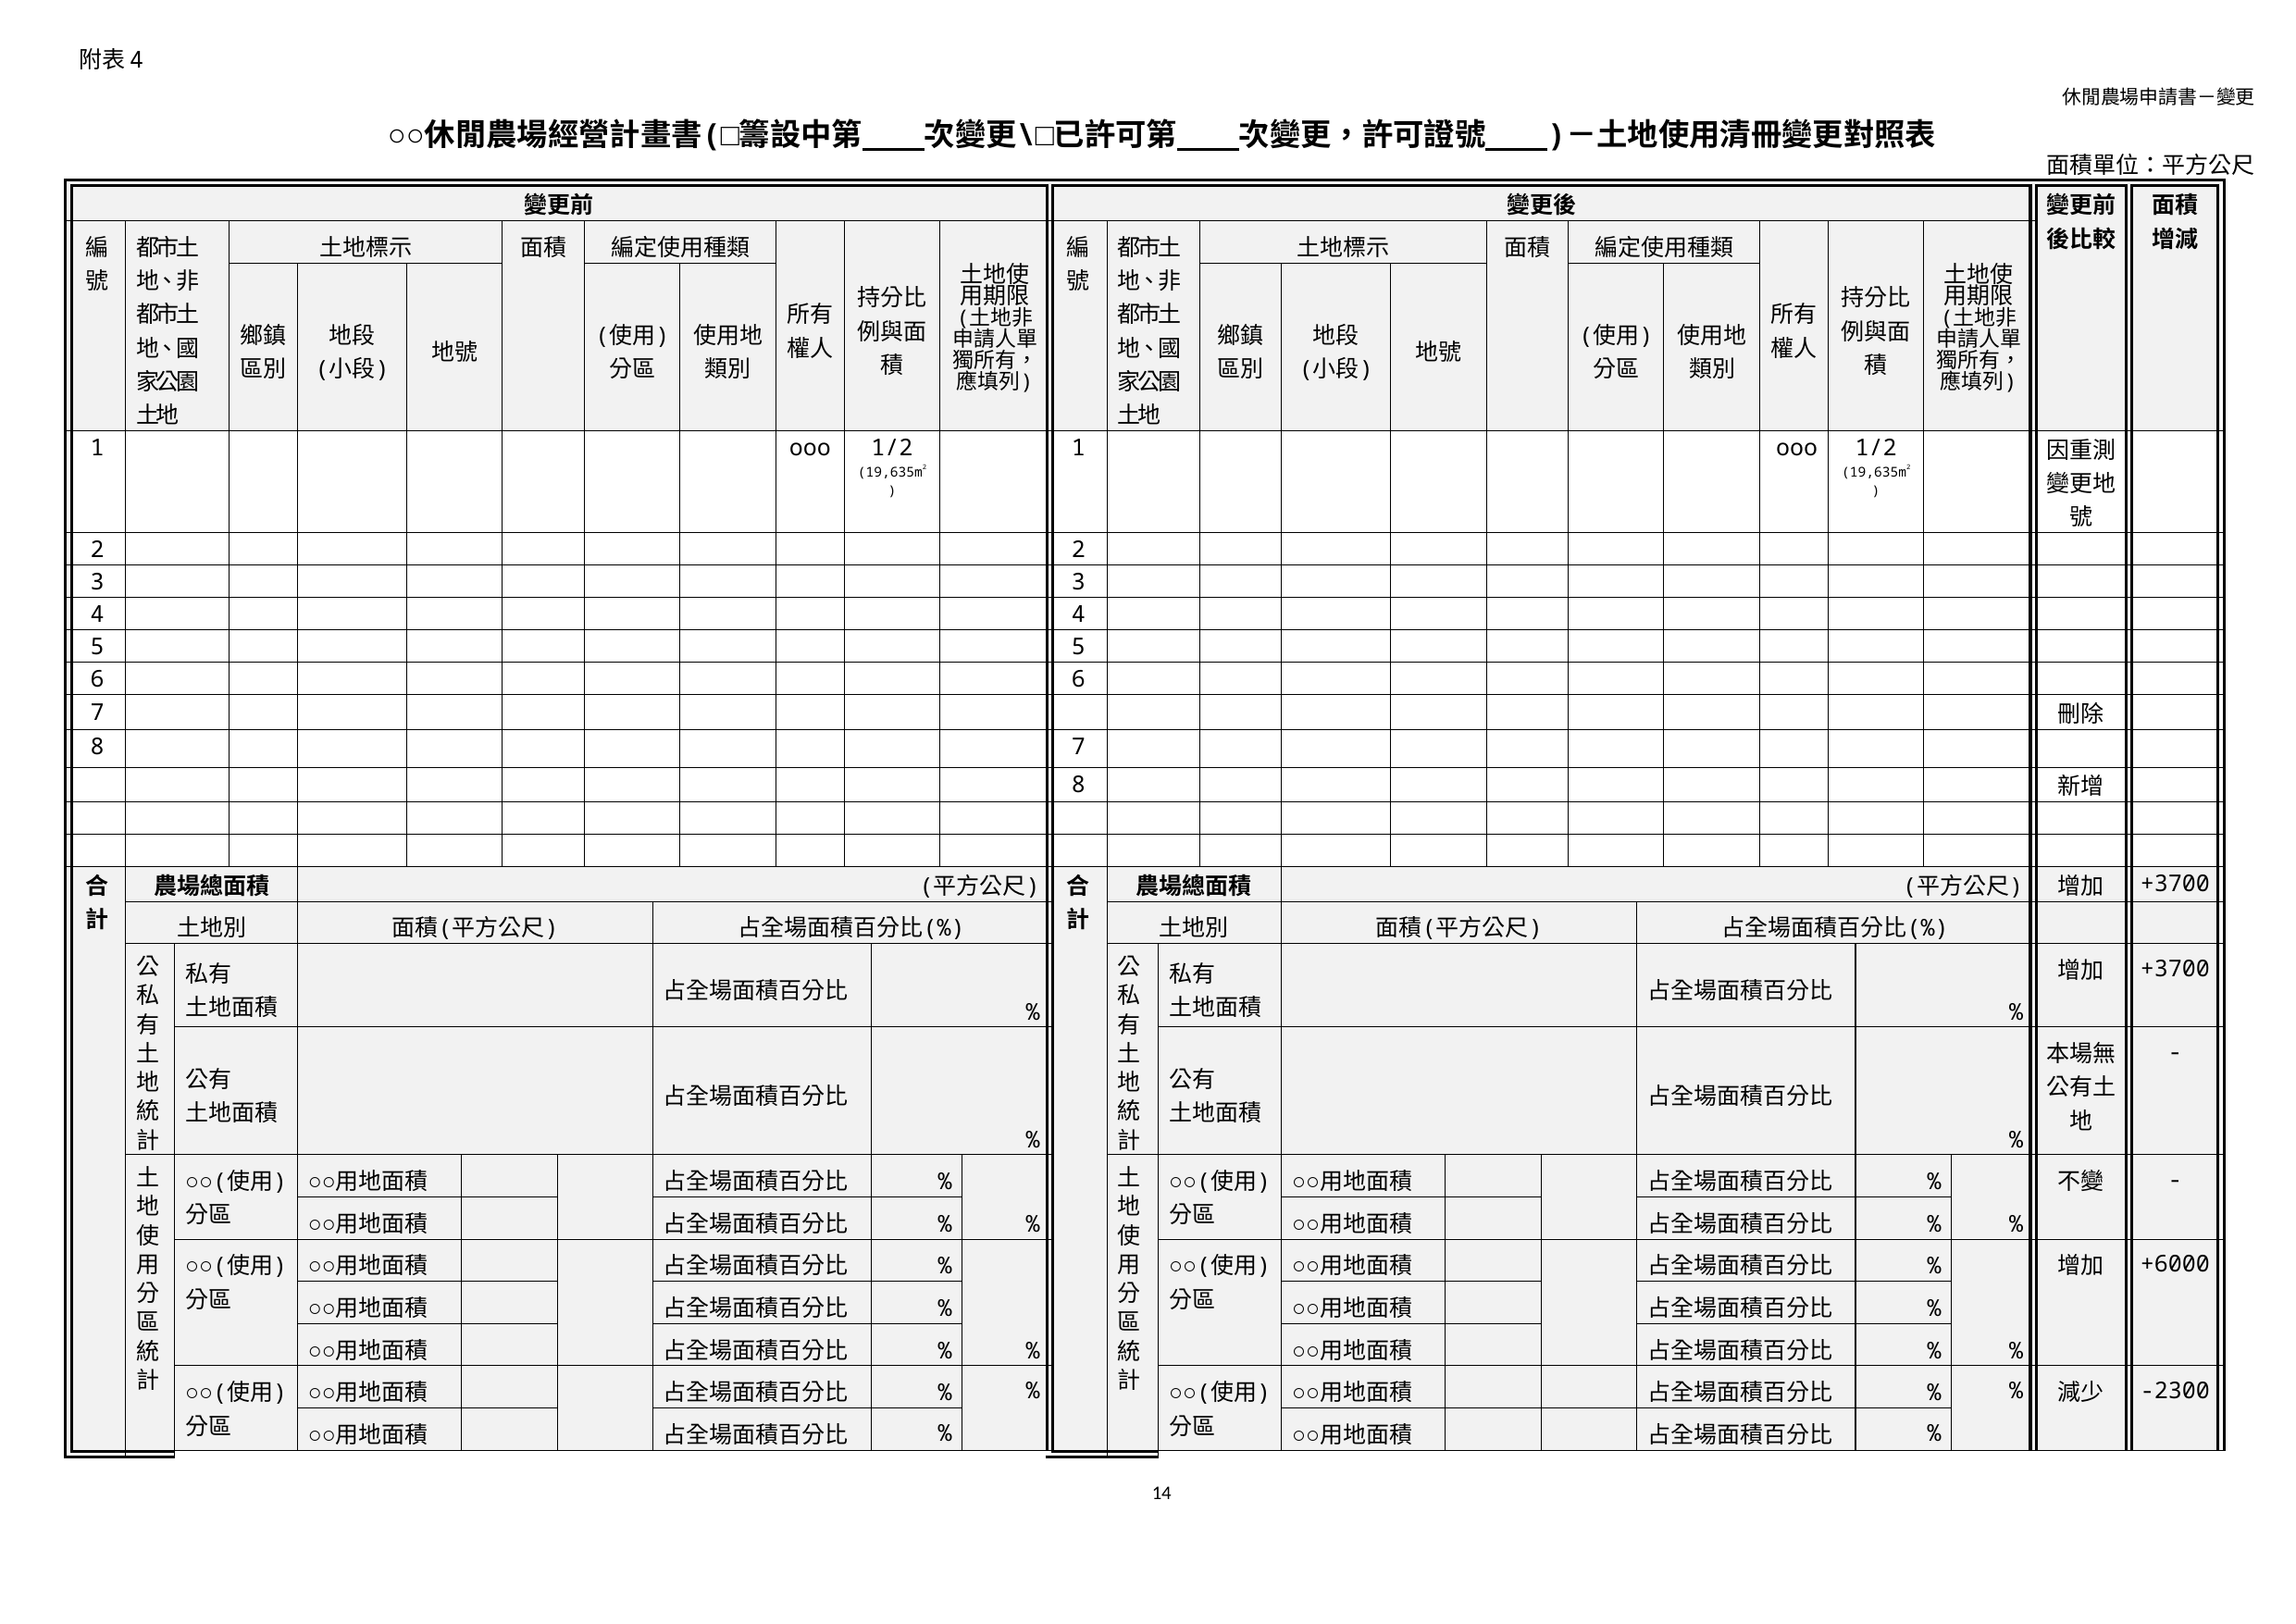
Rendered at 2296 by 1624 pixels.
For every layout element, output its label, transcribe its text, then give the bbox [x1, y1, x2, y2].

table_cell [1569, 695, 1663, 728]
table_cell [1664, 598, 1759, 629]
table_cell [1664, 802, 1759, 834]
table_cell % [872, 1155, 962, 1196]
table_cell [1487, 598, 1568, 629]
table_cell 面積(平方公尺) [1282, 902, 1636, 943]
table_cell 4 [1054, 598, 1107, 629]
table_cell [776, 768, 844, 801]
table_cell [2038, 630, 2125, 662]
table_cell [776, 835, 844, 866]
table_cell % [1856, 1155, 1951, 1196]
table_cell [1760, 598, 1828, 629]
table_cell 持分比例與面積 [845, 221, 939, 430]
table_cell ○○用地面積 [1282, 1240, 1445, 1281]
table_cell [503, 663, 584, 694]
table_cell 編定使用種類 [1569, 221, 1759, 263]
table_cell [1391, 835, 1486, 866]
table_cell 私有 土地面積 [175, 944, 297, 1026]
table_cell 占全場面積百分比 [653, 944, 871, 1026]
table_cell [1200, 630, 1281, 662]
table_cell [1282, 663, 1390, 694]
table_cell [2133, 533, 2216, 564]
table_cell [230, 431, 297, 532]
table_cell [73, 802, 125, 834]
table_cell [1829, 598, 1923, 629]
table_cell [1924, 768, 2029, 801]
table_cell [680, 835, 776, 866]
table_cell 5 [1054, 630, 1107, 662]
table_cell ○○用地面積 [298, 1240, 461, 1281]
table_cell [1924, 695, 2029, 728]
table_cell [1391, 630, 1486, 662]
table_cell [680, 598, 776, 629]
table_cell % [1952, 1366, 2029, 1450]
table_cell [1282, 1027, 1636, 1154]
table_cell [680, 565, 776, 597]
table_cell 占全場面積百分比 [653, 1366, 871, 1407]
table_cell [1108, 695, 1199, 728]
table_cell [1108, 730, 1199, 767]
table_cell [845, 768, 939, 801]
table_cell [298, 695, 406, 728]
table_cell (使用) 分區 [585, 264, 679, 430]
table_cell [1200, 598, 1281, 629]
table_cell 編定使用種類 [585, 221, 776, 263]
table_cell % [962, 1240, 1046, 1365]
table_cell [1487, 630, 1568, 662]
table_cell 所有權人 [1760, 221, 1828, 430]
table_cell [503, 598, 584, 629]
table_cell [680, 533, 776, 564]
table_cell 1/2 (19,635m2) [845, 431, 939, 532]
table_cell ○○用地面積 [298, 1324, 461, 1365]
table_cell 占全場面積百分比(%) [1637, 902, 2029, 943]
table_cell [1760, 695, 1828, 728]
table_cell [407, 565, 502, 597]
table_cell [585, 835, 679, 866]
table_cell 6 [1054, 663, 1107, 694]
table_cell [1487, 730, 1568, 767]
table_cell 公私有土地統計 [126, 944, 174, 1154]
table_cell 占全場面積百分比 [1637, 1240, 1855, 1281]
table_cell [845, 598, 939, 629]
table_cell [585, 431, 679, 532]
table_cell % [872, 944, 1046, 1026]
table_cell [940, 768, 1046, 801]
table_cell [2133, 565, 2216, 597]
table_cell 3 [1054, 565, 1107, 597]
table_cell [776, 695, 844, 728]
table_cell 土地別 [126, 902, 297, 943]
table_cell [2038, 565, 2125, 597]
table_cell [776, 663, 844, 694]
table_cell ○○用地面積 [1282, 1197, 1445, 1238]
table_cell +3700 [2133, 867, 2216, 900]
table_cell [1391, 802, 1486, 834]
table_cell 增加 [2038, 1240, 2125, 1365]
table_cell [940, 630, 1046, 662]
table_cell [2133, 431, 2216, 532]
table_cell [1542, 1155, 1636, 1238]
table_cell 占全場面積百分比 [653, 1282, 871, 1323]
table_cell [1664, 431, 1759, 532]
table_cell 地號 [407, 264, 502, 430]
table_cell 地段 (小段) [298, 264, 406, 430]
table_cell ○○(使用)分區 [1159, 1366, 1281, 1450]
table_cell [845, 565, 939, 597]
table_cell [1108, 533, 1199, 564]
table_cell 1 [1054, 431, 1107, 532]
table_cell (平方公尺) [298, 867, 1046, 900]
table_cell [1924, 431, 2029, 532]
table_cell [503, 695, 584, 728]
table_cell 占全場面積百分比 [1637, 1408, 1855, 1450]
table_cell [680, 431, 776, 532]
table_cell [1391, 730, 1486, 767]
text 附表4 [79, 41, 158, 74]
table_cell ○○(使用)分區 [175, 1155, 297, 1238]
table_cell [940, 598, 1046, 629]
table_cell ooo [1760, 431, 1828, 532]
table_cell [1282, 695, 1390, 728]
table_cell [1200, 565, 1281, 597]
table_cell [1829, 630, 1923, 662]
table_cell 都市土地、非都市土地、國家公園土地 [126, 221, 229, 430]
table_cell [1664, 630, 1759, 662]
table_cell % [1952, 1240, 2029, 1365]
table_cell [1569, 835, 1663, 866]
table_cell [407, 598, 502, 629]
table_cell [1446, 1408, 1541, 1450]
table_cell % [872, 1027, 1046, 1154]
table_cell [407, 630, 502, 662]
text 面積單位：平方公尺 [68, 155, 2254, 178]
table_cell 1 [73, 431, 125, 532]
table_cell [1282, 565, 1390, 597]
table_cell 占全場面積百分比 [653, 1408, 871, 1450]
table_cell % [872, 1324, 962, 1365]
table_cell 占全場面積百分比 [1637, 1282, 1855, 1323]
table_cell ○○(使用)分區 [1159, 1240, 1281, 1365]
table_cell [1108, 598, 1199, 629]
table_cell [230, 598, 297, 629]
table_cell [2133, 598, 2216, 629]
table_cell [1760, 565, 1828, 597]
table_cell 編號 [1054, 221, 1107, 430]
table_cell [1446, 1366, 1541, 1407]
table_cell [2133, 695, 2216, 728]
table_cell [1446, 1282, 1541, 1323]
table_cell 3 [73, 565, 125, 597]
table_cell [1391, 695, 1486, 728]
table_header 變更後 [1049, 181, 2033, 220]
table_cell [680, 802, 776, 834]
table_cell [940, 802, 1046, 834]
table_header 面積 增減 [2128, 181, 2221, 430]
table_cell 公有 土地面積 [1159, 1027, 1281, 1154]
table_cell [73, 835, 125, 866]
table_cell 公有 土地面積 [175, 1027, 297, 1154]
table_cell [940, 663, 1046, 694]
table_cell +3700 [2133, 944, 2216, 1026]
table_cell [1282, 835, 1390, 866]
table_cell [585, 695, 679, 728]
table_cell % [962, 1366, 1046, 1450]
table_cell [1569, 730, 1663, 767]
table_cell [1569, 630, 1663, 662]
table_cell 2 [1054, 533, 1107, 564]
table_cell [680, 695, 776, 728]
table_cell [1569, 598, 1663, 629]
table_cell [407, 695, 502, 728]
table_cell [1924, 835, 2029, 866]
table_cell 8 [1054, 768, 1107, 801]
table_cell [126, 695, 229, 728]
table_cell 減少 [2038, 1366, 2125, 1450]
table_cell [1108, 768, 1199, 801]
table_cell +6000 [2133, 1240, 2216, 1365]
table_cell ○○用地面積 [298, 1282, 461, 1323]
table_cell [1108, 431, 1199, 532]
table_cell 土地別 [1108, 902, 1281, 943]
table_cell [1829, 695, 1923, 728]
table_cell [126, 802, 229, 834]
table_cell 土地使用分區統計 [1108, 1155, 1158, 1450]
table_cell ○○用地面積 [1282, 1366, 1445, 1407]
table_cell [503, 533, 584, 564]
table_cell [1282, 431, 1390, 532]
table_cell 6 [73, 663, 125, 694]
table_cell [1282, 768, 1390, 801]
table_cell [1391, 663, 1486, 694]
table_cell [1282, 802, 1390, 834]
table_cell [1664, 565, 1759, 597]
table_cell [776, 533, 844, 564]
table_cell [1664, 533, 1759, 564]
table_cell [1487, 565, 1568, 597]
table_cell 鄉鎮區別 [230, 264, 297, 430]
table_cell (平方公尺) [1282, 867, 2029, 900]
table_cell [1391, 431, 1486, 532]
table_cell 新增 [2038, 768, 2125, 801]
table_cell [230, 802, 297, 834]
table_cell 占全場面積百分比 [653, 1324, 871, 1365]
table_cell 面積 [503, 221, 584, 430]
table_cell [298, 565, 406, 597]
table_cell [585, 730, 679, 767]
table_cell 公私有土地統計 [1108, 944, 1158, 1154]
table_cell [298, 663, 406, 694]
table_cell - [2133, 1155, 2216, 1238]
table_cell [1924, 565, 2029, 597]
table_cell [1282, 630, 1390, 662]
table_cell 7 [73, 695, 125, 728]
table_cell [1054, 835, 1107, 866]
table_cell (使用) 分區 [1569, 264, 1663, 430]
table_cell [2038, 663, 2125, 694]
table_cell [1391, 598, 1486, 629]
table_cell [298, 431, 406, 532]
table_cell [230, 730, 297, 767]
table_cell [1200, 802, 1281, 834]
table_cell [1487, 835, 1568, 866]
table_cell ○○用地面積 [298, 1408, 461, 1450]
table_cell [585, 663, 679, 694]
table_cell [1487, 768, 1568, 801]
table_cell [407, 431, 502, 532]
table_cell [126, 663, 229, 694]
table_cell 面積(平方公尺) [298, 902, 652, 943]
table_cell [230, 533, 297, 564]
table_cell [1760, 730, 1828, 767]
table_cell [1282, 598, 1390, 629]
table_cell [126, 630, 229, 662]
table_cell [1108, 630, 1199, 662]
table_cell 刪除 [2038, 695, 2125, 728]
table_cell [585, 533, 679, 564]
table_cell [1760, 802, 1828, 834]
table_cell [1391, 533, 1486, 564]
table_cell [1542, 1408, 1636, 1450]
table_cell [1200, 768, 1281, 801]
table_cell [462, 1282, 557, 1323]
table_cell [776, 630, 844, 662]
table_cell 合計 [1054, 867, 1107, 1450]
table_cell [2133, 630, 2216, 662]
table_cell [230, 630, 297, 662]
table_cell [503, 802, 584, 834]
table_cell % [1856, 1282, 1951, 1323]
table_cell [230, 835, 297, 866]
table_cell % [872, 1282, 962, 1323]
table_header 變更前 [68, 181, 1049, 220]
table_cell [1054, 695, 1107, 728]
table_cell % [1952, 1155, 2029, 1238]
table_cell [1760, 630, 1828, 662]
table_cell -2300 [2133, 1366, 2216, 1450]
table_cell 地號 [1391, 264, 1486, 430]
table_cell [1829, 663, 1923, 694]
table_cell [1829, 835, 1923, 866]
table_cell % [872, 1366, 962, 1407]
table_cell [407, 533, 502, 564]
table_cell - [2133, 1027, 2216, 1154]
table_cell [2133, 802, 2216, 834]
table_cell [1487, 431, 1568, 532]
table_cell [845, 695, 939, 728]
table_cell [1108, 565, 1199, 597]
table_cell [558, 1366, 652, 1450]
table_cell 占全場面積百分比 [1637, 1366, 1855, 1407]
table_cell [585, 630, 679, 662]
table_cell 地段 (小段) [1282, 264, 1390, 430]
table_cell [2038, 730, 2125, 767]
table_cell [1446, 1324, 1541, 1365]
table_cell [585, 598, 679, 629]
table_cell 編號 [73, 221, 125, 430]
text [65, 34, 172, 81]
table_cell 因重測變更地號 [2038, 431, 2125, 532]
table_cell [2133, 768, 2216, 801]
table_cell [298, 944, 652, 1026]
table_cell [298, 533, 406, 564]
table_cell [1760, 768, 1828, 801]
table_cell % [1856, 1197, 1951, 1238]
table_cell % [872, 1197, 962, 1238]
table_cell [1108, 802, 1199, 834]
table_cell [1200, 730, 1281, 767]
table_cell [940, 835, 1046, 866]
table_cell [503, 565, 584, 597]
table_cell % [1856, 944, 2029, 1026]
table_cell [1829, 533, 1923, 564]
table_cell [298, 1027, 652, 1154]
table_cell [845, 630, 939, 662]
table_cell [1200, 533, 1281, 564]
table_cell [2038, 802, 2125, 834]
table_cell 使用地類別 [680, 264, 776, 430]
table_cell 面積 [1487, 221, 1568, 430]
table_cell [1924, 533, 2029, 564]
table_cell ooo [776, 431, 844, 532]
table_cell [503, 630, 584, 662]
table_cell ○○(使用)分區 [175, 1366, 297, 1450]
table_cell [845, 802, 939, 834]
table_cell [1282, 944, 1636, 1026]
table_cell 占全場面積百分比 [1637, 1324, 1855, 1365]
table_cell [1924, 630, 2029, 662]
table_cell [845, 730, 939, 767]
table_cell % [1856, 1408, 1951, 1450]
table_cell 2 [73, 533, 125, 564]
table_cell [462, 1197, 557, 1238]
table_cell [1542, 1240, 1636, 1365]
table_cell [1664, 835, 1759, 866]
table_cell [230, 768, 297, 801]
table_cell [680, 768, 776, 801]
table_cell [1542, 1366, 1636, 1407]
table_cell % [1856, 1240, 1951, 1281]
table_cell ○○用地面積 [298, 1366, 461, 1407]
table_cell [680, 630, 776, 662]
table_cell % [1856, 1027, 2029, 1154]
table_cell [2133, 902, 2216, 943]
table_cell [462, 1366, 557, 1407]
table_cell ○○(使用)分區 [1159, 1155, 1281, 1238]
table_cell [845, 835, 939, 866]
table_cell [940, 730, 1046, 767]
table_cell 所有權人 [776, 221, 844, 430]
table_cell [1569, 802, 1663, 834]
table_cell 增加 [2038, 944, 2125, 1026]
table_cell 土地使用期限(土地非申請人單獨所有，應填列) [1924, 221, 2029, 430]
table_cell [940, 431, 1046, 532]
table_cell [1200, 663, 1281, 694]
table_cell [1664, 695, 1759, 728]
table_cell [1664, 768, 1759, 801]
table_cell 土地標示 [230, 221, 502, 263]
table_cell [1569, 431, 1663, 532]
table_cell [126, 565, 229, 597]
table_cell [558, 1240, 652, 1365]
table_cell [1282, 533, 1390, 564]
table_cell ○○(使用)分區 [175, 1240, 297, 1365]
table_cell [407, 730, 502, 767]
table_cell [1829, 565, 1923, 597]
table_cell % [872, 1240, 962, 1281]
table_cell 不變 [2038, 1155, 2125, 1238]
table_cell [298, 802, 406, 834]
table_cell 占全場面積百分比 [1637, 1197, 1855, 1238]
table_cell 農場總面積 [126, 867, 297, 900]
table_cell 占全場面積百分比 [653, 1155, 871, 1196]
table_cell [1569, 663, 1663, 694]
table_cell [585, 768, 679, 801]
table_cell % [1856, 1324, 1951, 1365]
table_cell [503, 730, 584, 767]
table_cell [2038, 902, 2125, 943]
table_cell [940, 533, 1046, 564]
table_cell 占全場面積百分比 [653, 1027, 871, 1154]
table_header 變更前後比較 [2033, 181, 2128, 430]
table_cell [585, 565, 679, 597]
table_cell ○○用地面積 [1282, 1408, 1445, 1450]
table_cell [1664, 730, 1759, 767]
table_cell [230, 663, 297, 694]
table_cell [1760, 663, 1828, 694]
table_cell [126, 730, 229, 767]
table_cell [462, 1408, 557, 1450]
table_cell 占全場面積百分比 [1637, 1155, 1855, 1196]
table_cell [1487, 533, 1568, 564]
table_cell ○○用地面積 [298, 1155, 461, 1196]
table_cell [1108, 663, 1199, 694]
table_cell [1924, 598, 2029, 629]
table_cell [126, 598, 229, 629]
table_cell [1391, 768, 1486, 801]
table_cell [407, 768, 502, 801]
table_cell 使用地類別 [1664, 264, 1759, 430]
table_cell [462, 1240, 557, 1281]
table_cell 占全場面積百分比 [1637, 1027, 1855, 1154]
table_cell [503, 768, 584, 801]
table_cell [1569, 533, 1663, 564]
table_cell [73, 768, 125, 801]
table_cell [1924, 802, 2029, 834]
table_cell [1829, 730, 1923, 767]
table_cell [1200, 431, 1281, 532]
table_cell [126, 431, 229, 532]
table_cell [230, 565, 297, 597]
table_cell [776, 565, 844, 597]
table_cell [298, 730, 406, 767]
table_cell [407, 835, 502, 866]
table_cell 4 [73, 598, 125, 629]
table_cell [298, 768, 406, 801]
table_cell [1391, 565, 1486, 597]
table_cell 8 [73, 730, 125, 767]
table_cell [845, 533, 939, 564]
table_cell 農場總面積 [1108, 867, 1281, 900]
table_cell [558, 1155, 652, 1238]
table_cell [126, 835, 229, 866]
table_cell % [872, 1408, 962, 1450]
table_cell [1054, 802, 1107, 834]
table_cell [585, 802, 679, 834]
table_cell ○○用地面積 [1282, 1155, 1445, 1196]
table_cell 本場無公有土地 [2038, 1027, 2125, 1154]
table_cell ○○用地面積 [298, 1197, 461, 1238]
table_cell [503, 431, 584, 532]
table_cell 1/2 (19,635m2) [1829, 431, 1923, 532]
table_cell [298, 835, 406, 866]
table_cell 土地標示 [1200, 221, 1486, 263]
table_cell [1487, 695, 1568, 728]
table_cell ○○用地面積 [1282, 1324, 1445, 1365]
table_cell [1200, 695, 1281, 728]
table_cell 占全場面積百分比 [653, 1240, 871, 1281]
table_cell ○○用地面積 [1282, 1282, 1445, 1323]
table_cell 占全場面積百分比 [1637, 944, 1855, 1026]
table_cell [1569, 768, 1663, 801]
table_cell 增加 [2038, 867, 2125, 900]
table_cell 持分比例與面積 [1829, 221, 1923, 430]
table_cell [462, 1324, 557, 1365]
table_cell % [1856, 1366, 1951, 1407]
table_cell [2133, 663, 2216, 694]
table_cell 占全場面積百分比 [653, 1197, 871, 1238]
table_cell [2038, 598, 2125, 629]
table_cell % [962, 1155, 1046, 1238]
table_cell [1924, 730, 2029, 767]
table_cell [1200, 835, 1281, 866]
table_cell [680, 663, 776, 694]
table_cell [1108, 835, 1199, 866]
table_cell [298, 598, 406, 629]
table_cell [462, 1155, 557, 1196]
table_cell [230, 695, 297, 728]
table_cell [298, 630, 406, 662]
table_cell [1446, 1240, 1541, 1281]
table_cell 鄉鎮區別 [1200, 264, 1281, 430]
table_cell [1924, 663, 2029, 694]
table_cell 私有 土地面積 [1159, 944, 1281, 1026]
table_cell 5 [73, 630, 125, 662]
table_cell [1760, 533, 1828, 564]
table_cell [2038, 835, 2125, 866]
table_cell 土地使用分區統計 [126, 1155, 174, 1450]
table_cell 占全場面積百分比(%) [653, 902, 1046, 943]
table_cell [776, 598, 844, 629]
table_cell [1760, 835, 1828, 866]
table_cell [2133, 730, 2216, 767]
text ○○休閒農場經營計畫書(□籌設中第 次變更\□已許可第 次變更，許可證號 )－土地使用清冊變更對照表 [68, 110, 2254, 155]
table_cell [1664, 663, 1759, 694]
table_cell [2038, 533, 2125, 564]
table_cell [126, 768, 229, 801]
table_cell [407, 802, 502, 834]
table_cell [1446, 1197, 1541, 1238]
table_cell [1487, 802, 1568, 834]
table_cell [776, 802, 844, 834]
table_cell [940, 695, 1046, 728]
table_cell [680, 730, 776, 767]
table_cell [1446, 1155, 1541, 1196]
table_cell [1487, 663, 1568, 694]
table_cell [1569, 565, 1663, 597]
table_cell [776, 730, 844, 767]
table_cell [2133, 835, 2216, 866]
table_cell [407, 663, 502, 694]
table_cell 土地使用期限(土地非申請人單獨所有，應填列) [940, 221, 1046, 430]
table_cell [126, 533, 229, 564]
table_cell [1829, 768, 1923, 801]
table_cell [940, 565, 1046, 597]
table_cell 合計 [73, 867, 125, 1450]
table_cell [845, 663, 939, 694]
table_cell [1282, 730, 1390, 767]
table_cell [1829, 802, 1923, 834]
table_cell 都市土地、非都市土地、國家公園土地 [1108, 221, 1199, 430]
table_cell [503, 835, 584, 866]
table_cell 7 [1054, 730, 1107, 767]
